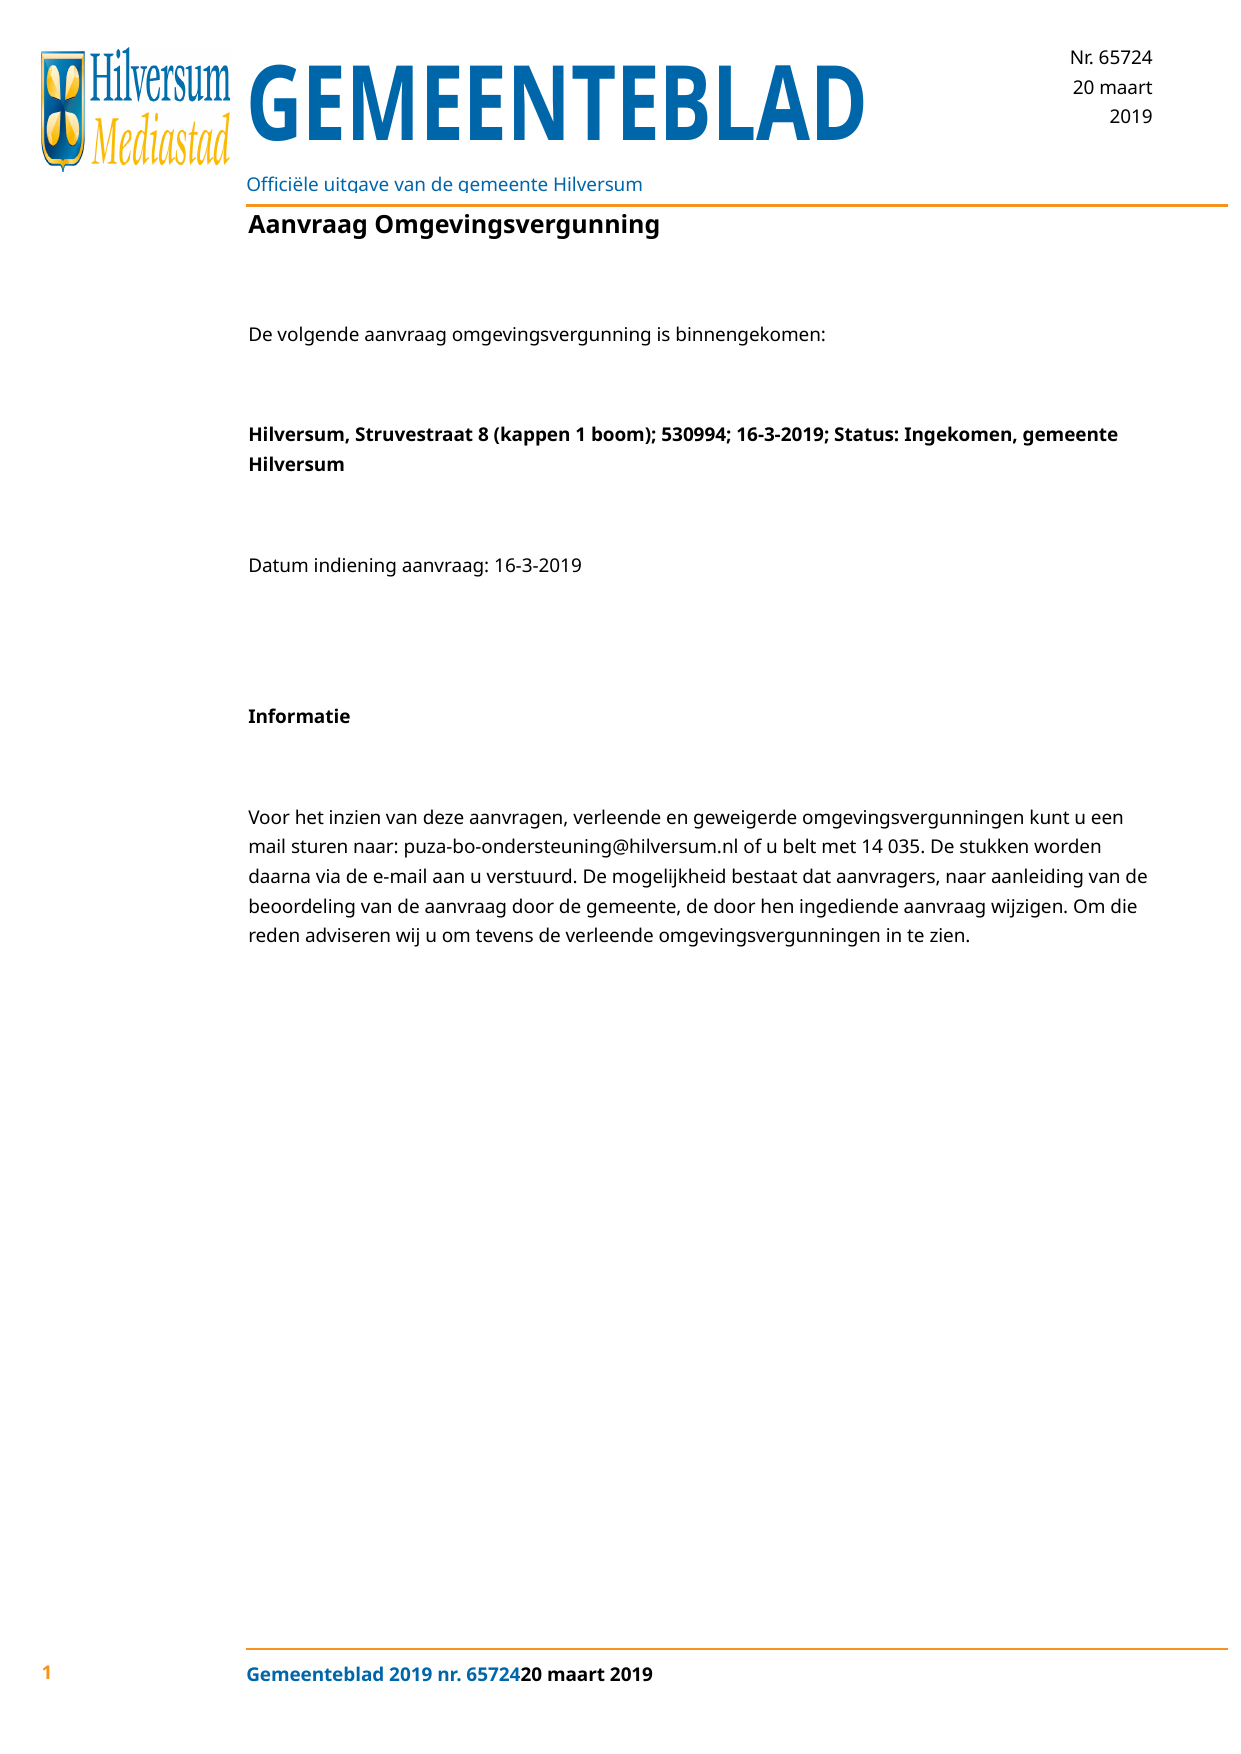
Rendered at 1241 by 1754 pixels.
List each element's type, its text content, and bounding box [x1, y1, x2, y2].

text Hilversum, Struvestraat 8 (kappen 1 boom); 530994; 16-3-2019; Status: Ingekomen, gemeente Hilversum [248, 422, 1152, 477]
text Aanvraag Omgevingsvergunning [248, 207, 1152, 241]
text Datum indiening aanvraag: 16-3-2019 [248, 552, 1152, 578]
text De volgende aanvraag omgevingsvergunning is binnengekomen: [248, 321, 1152, 346]
text Informatie [248, 703, 1152, 729]
text Voor het inzien van deze aanvragen, verleende en geweigerde omgevingsvergunningen kunt u een mail sturen naar: puza-bo-ondersteuning@hilversum.nl of u belt met 14 035. De stukken worden daarna via de e-mail aan u verstuurd. De mogelijkheid bestaat dat aanvragers, naar aanleiding van de beoordeling van de aanvraag door de gemeente, de door hen ingediende aanvraag wijzigen. Om die reden adviseren wij u om tevens de verleende omgevingsvergunningen in te zien. [248, 804, 1152, 948]
picture [41, 47, 231, 172]
